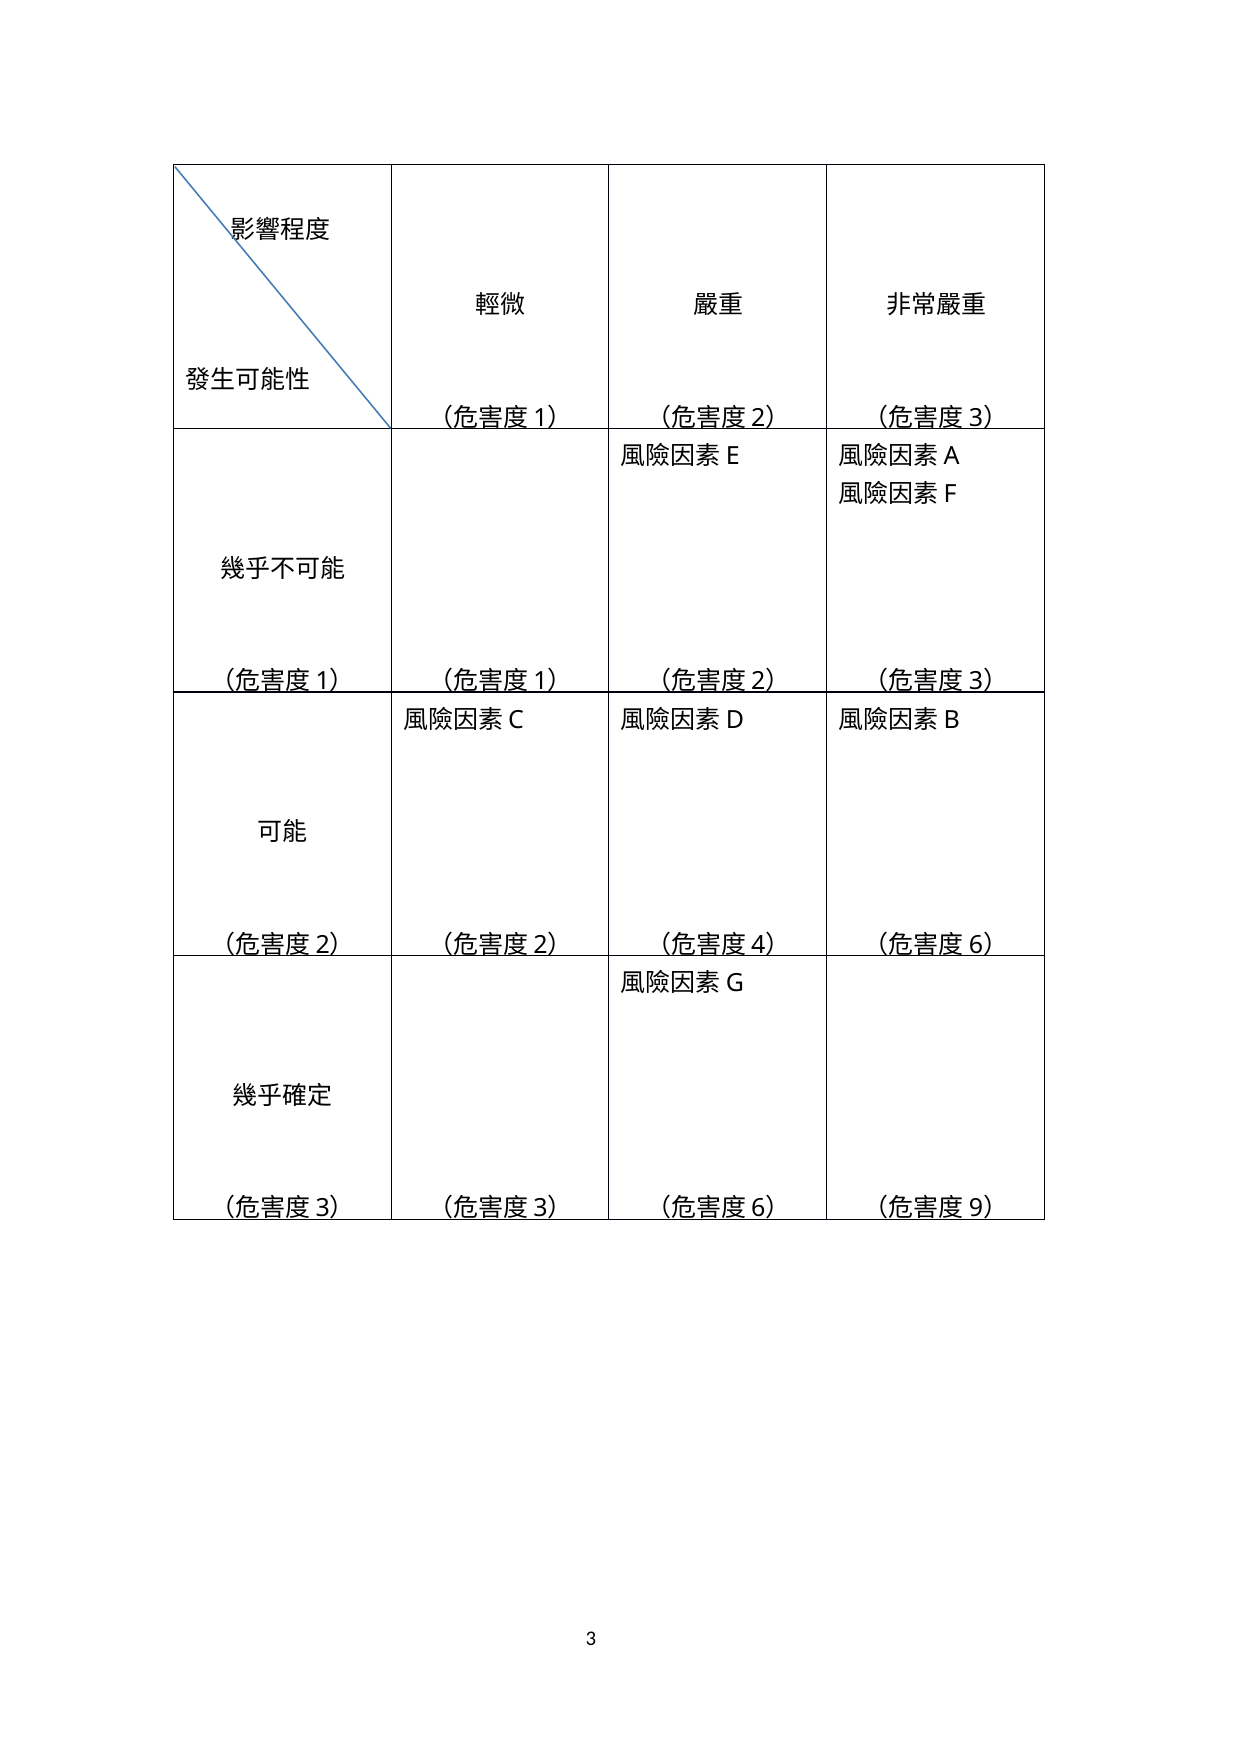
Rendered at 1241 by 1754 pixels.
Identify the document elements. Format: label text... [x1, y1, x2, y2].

table_cell 風險因素E （危害度2） [609, 429, 826, 691]
table_header 影響程度 發生可能性 [174, 165, 391, 426]
table_header 輕微 （危害度1） [392, 165, 608, 428]
table_cell （危害度1） [392, 429, 608, 691]
table_cell 風險因素G （危害度6） [609, 956, 826, 1218]
table_header 影響程度 發生可能性 [174, 169, 388, 428]
table_cell 風險因素C （危害度2） [392, 693, 608, 955]
table_cell （危害度9） [827, 956, 1044, 1218]
table_cell （危害度3） [392, 956, 608, 1218]
table_cell 風險因素A 風險因素F （危害度3） [827, 429, 1044, 691]
table_cell 風險因素B （危害度6） [827, 693, 1044, 955]
table_header 嚴重 （危害度2） [609, 165, 826, 428]
table_cell 幾乎確定 （危害度3） [174, 956, 391, 1218]
table_cell 幾乎不可能 （危害度1） [174, 429, 391, 691]
table_cell 風險因素D （危害度4） [609, 693, 826, 955]
table_header 非常嚴重 （危害度3） [827, 165, 1044, 428]
table_cell 可能 （危害度2） [174, 693, 391, 955]
